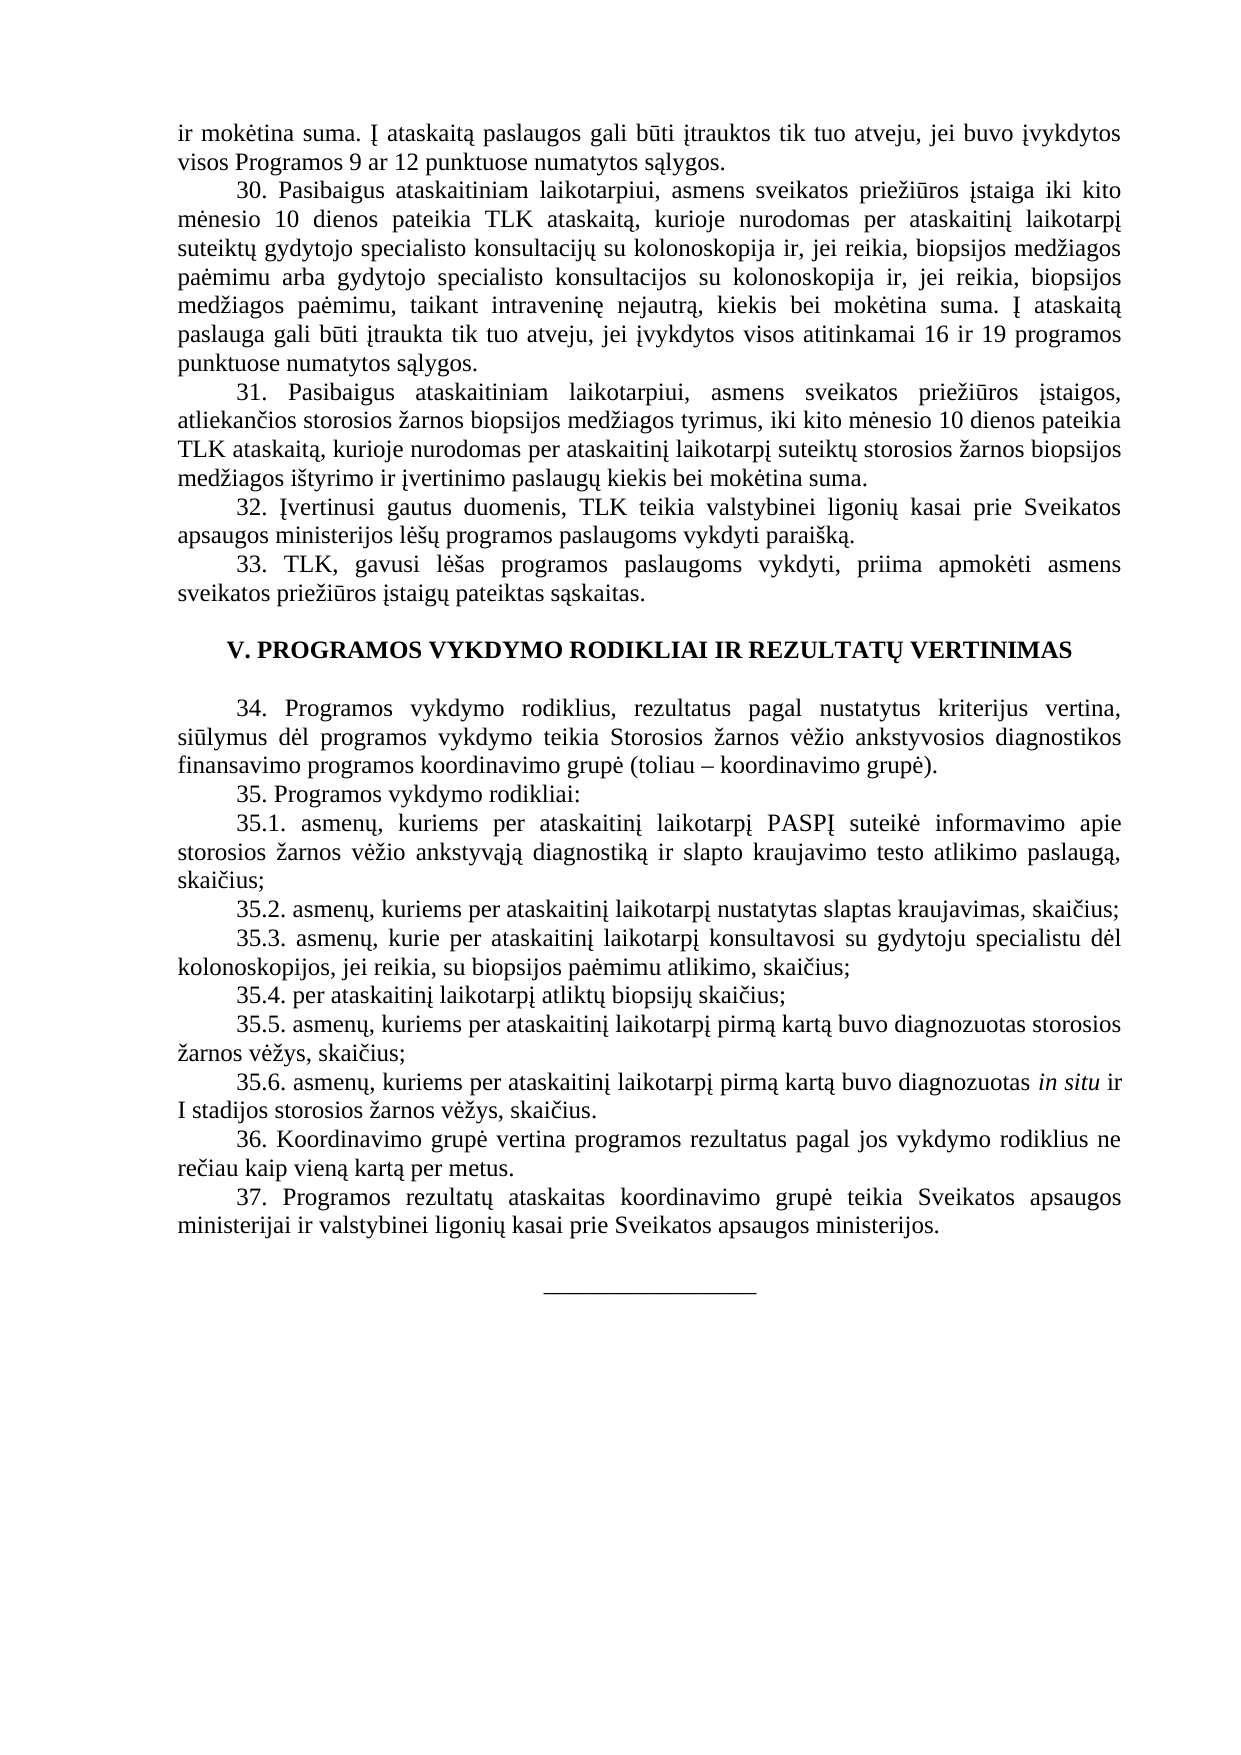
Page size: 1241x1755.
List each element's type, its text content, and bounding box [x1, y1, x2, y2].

text 35.3. asmenų, kurie per ataskaitinį laikotarpį konsultavosi su gydytoju specialistu dėl kolonoskopijos, jei reikia, su biopsijos paėmimu atlikimo, skaičius; [177, 923, 1122, 981]
text 35.5. asmenų, kuriems per ataskaitinį laikotarpį pirmą kartą buvo diagnozuotas storosios žarnos vėžys, skaičius; [177, 1009, 1122, 1067]
text 31. Pasibaigus ataskaitiniam laikotarpiui, asmens sveikatos priežiūros įstaigos, atliekančios storosios žarnos biopsijos medžiagos tyrimus, iki kito mėnesio 10 dienos pateikia TLK ataskaitą, kurioje nurodomas per ataskaitinį laikotarpį suteiktų storosios žarnos biopsijos medžiagos ištyrimo ir įvertinimo paslaugų kiekis bei mokėtina suma. [177, 377, 1122, 492]
text 35.1. asmenų, kuriems per ataskaitinį laikotarpį PASPĮ suteikė informavimo apie storosios žarnos vėžio ankstyvąją diagnostiką ir slapto kraujavimo testo atlikimo paslaugą, skaičius; [177, 808, 1122, 894]
text _________________ [177, 1268, 1122, 1297]
text V. PROGRAMOS VYKDYMO RODIKLIAI IR REZULTATŲ VERTINIMAS [177, 636, 1122, 664]
text 34. Programos vykdymo rodiklius, rezultatus pagal nustatytus kriterijus vertina, siūlymus dėl programos vykdymo teikia Storosios žarnos vėžio ankstyvosios diagnostikos finansavimo programos koordinavimo grupė (toliau – koordinavimo grupė). [177, 693, 1122, 779]
text 36. Koordinavimo grupė vertina programos rezultatus pagal jos vykdymo rodiklius ne rečiau kaip vieną kartą per metus. [177, 1124, 1122, 1182]
text 35.6. asmenų, kuriems per ataskaitinį laikotarpį pirmą kartą buvo diagnozuotas in situ ir I stadijos storosios žarnos vėžys, skaičius. [177, 1067, 1122, 1124]
text ir mokėtina suma. Į ataskaitą paslaugos gali būti įtrauktos tik tuo atveju, jei buvo įvykdytos visos Programos 9 ar 12 punktuose numatytos sąlygos. [177, 118, 1122, 176]
text 30. Pasibaigus ataskaitiniam laikotarpiui, asmens sveikatos priežiūros įstaiga iki kito mėnesio 10 dienos pateikia TLK ataskaitą, kurioje nurodomas per ataskaitinį laikotarpį suteiktų gydytojo specialisto konsultacijų su kolonoskopija ir, jei reikia, biopsijos medžiagos paėmimu arba gydytojo specialisto konsultacijos su kolonoskopija ir, jei reikia, biopsijos medžiagos paėmimu, taikant intraveninę nejautrą, kiekis bei mokėtina suma. Į ataskaitą paslauga gali būti įtraukta tik tuo atveju, jei įvykdytos visos atitinkamai 16 ir 19 programos punktuose numatytos sąlygos. [177, 176, 1122, 377]
text 35.4. per ataskaitinį laikotarpį atliktų biopsijų skaičius; [177, 981, 1122, 1009]
text 33. TLK, gavusi lėšas programos paslaugoms vykdyti, priima apmokėti asmens sveikatos priežiūros įstaigų pateiktas sąskaitas. [177, 549, 1122, 607]
text 32. Įvertinusi gautus duomenis, TLK teikia valstybinei ligonių kasai prie Sveikatos apsaugos ministerijos lėšų programos paslaugoms vykdyti paraišką. [177, 492, 1122, 549]
text 35.2. asmenų, kuriems per ataskaitinį laikotarpį nustatytas slaptas kraujavimas, skaičius; [177, 894, 1122, 923]
text 37. Programos rezultatų ataskaitas koordinavimo grupė teikia Sveikatos apsaugos ministerijai ir valstybinei ligonių kasai prie Sveikatos apsaugos ministerijos. [177, 1182, 1122, 1239]
text 35. Programos vykdymo rodikliai: [177, 779, 1122, 808]
